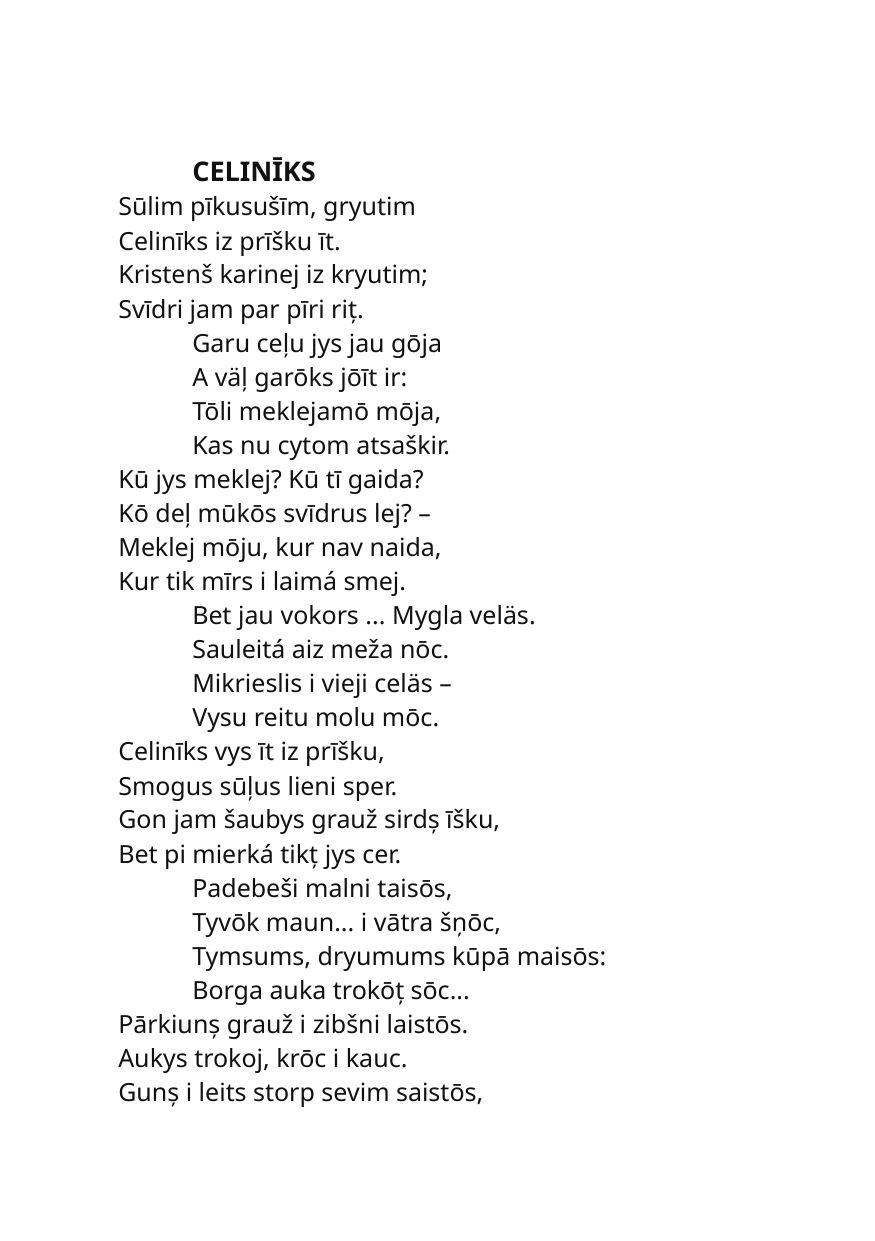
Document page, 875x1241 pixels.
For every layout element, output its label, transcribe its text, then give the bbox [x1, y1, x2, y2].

text Kū jys meklej? Kū tī gaida? [118, 462, 756, 496]
text Mikrieslis i vieji celäs – [118, 666, 756, 700]
text Kristenš karinej iz kryutim; [118, 257, 756, 291]
text Kas nu cytom atsaškir. [118, 427, 756, 462]
text Tōli meklejamō mōja, [118, 393, 756, 427]
text Bet jau vokors ... Mygla veläs. [118, 598, 756, 632]
text Sauleitá aiz meža nōc. [118, 632, 756, 666]
text Gon jam šaubys grauž sirdș īšku, [118, 802, 756, 836]
text Sūlim pīkusušīm, gryutim [118, 189, 756, 223]
text Padebeši malni taisōs, [118, 870, 756, 904]
text Svīdri jam par pīri riț. [118, 291, 756, 325]
text A väļ garōks jōīt ir: [118, 359, 756, 393]
text Vysu reitu molu mōc. [118, 700, 756, 734]
text Pārkiunș grauž i zibšni laistōs. [118, 1007, 756, 1041]
text Kō deļ mūkōs svīdrus lej? – [118, 496, 756, 530]
text Tymsums, dryumums kūpā maisōs: [118, 938, 756, 972]
text Celinīks iz prīšku īt. [118, 223, 756, 257]
text Aukys trokoj, krōc i kauc. [118, 1041, 756, 1075]
text Kur tik mīrs i laimá smej. [118, 564, 756, 598]
text Celinīks vys īt iz prīšku, [118, 734, 756, 768]
text CELINĪKS [118, 152, 756, 189]
text Garu ceļu jys jau gōja [118, 325, 756, 359]
text Smogus sūļus lieni sper. [118, 768, 756, 802]
text Bet pi mierká tikț jys cer. [118, 836, 756, 870]
text Gunș i leits storp sevim saistōs, [118, 1075, 756, 1109]
text Tyvōk maun... i vātra šņōc, [118, 904, 756, 938]
text Meklej mōju, kur nav naida, [118, 530, 756, 564]
text Borga auka trokōț sōc... [118, 972, 756, 1007]
